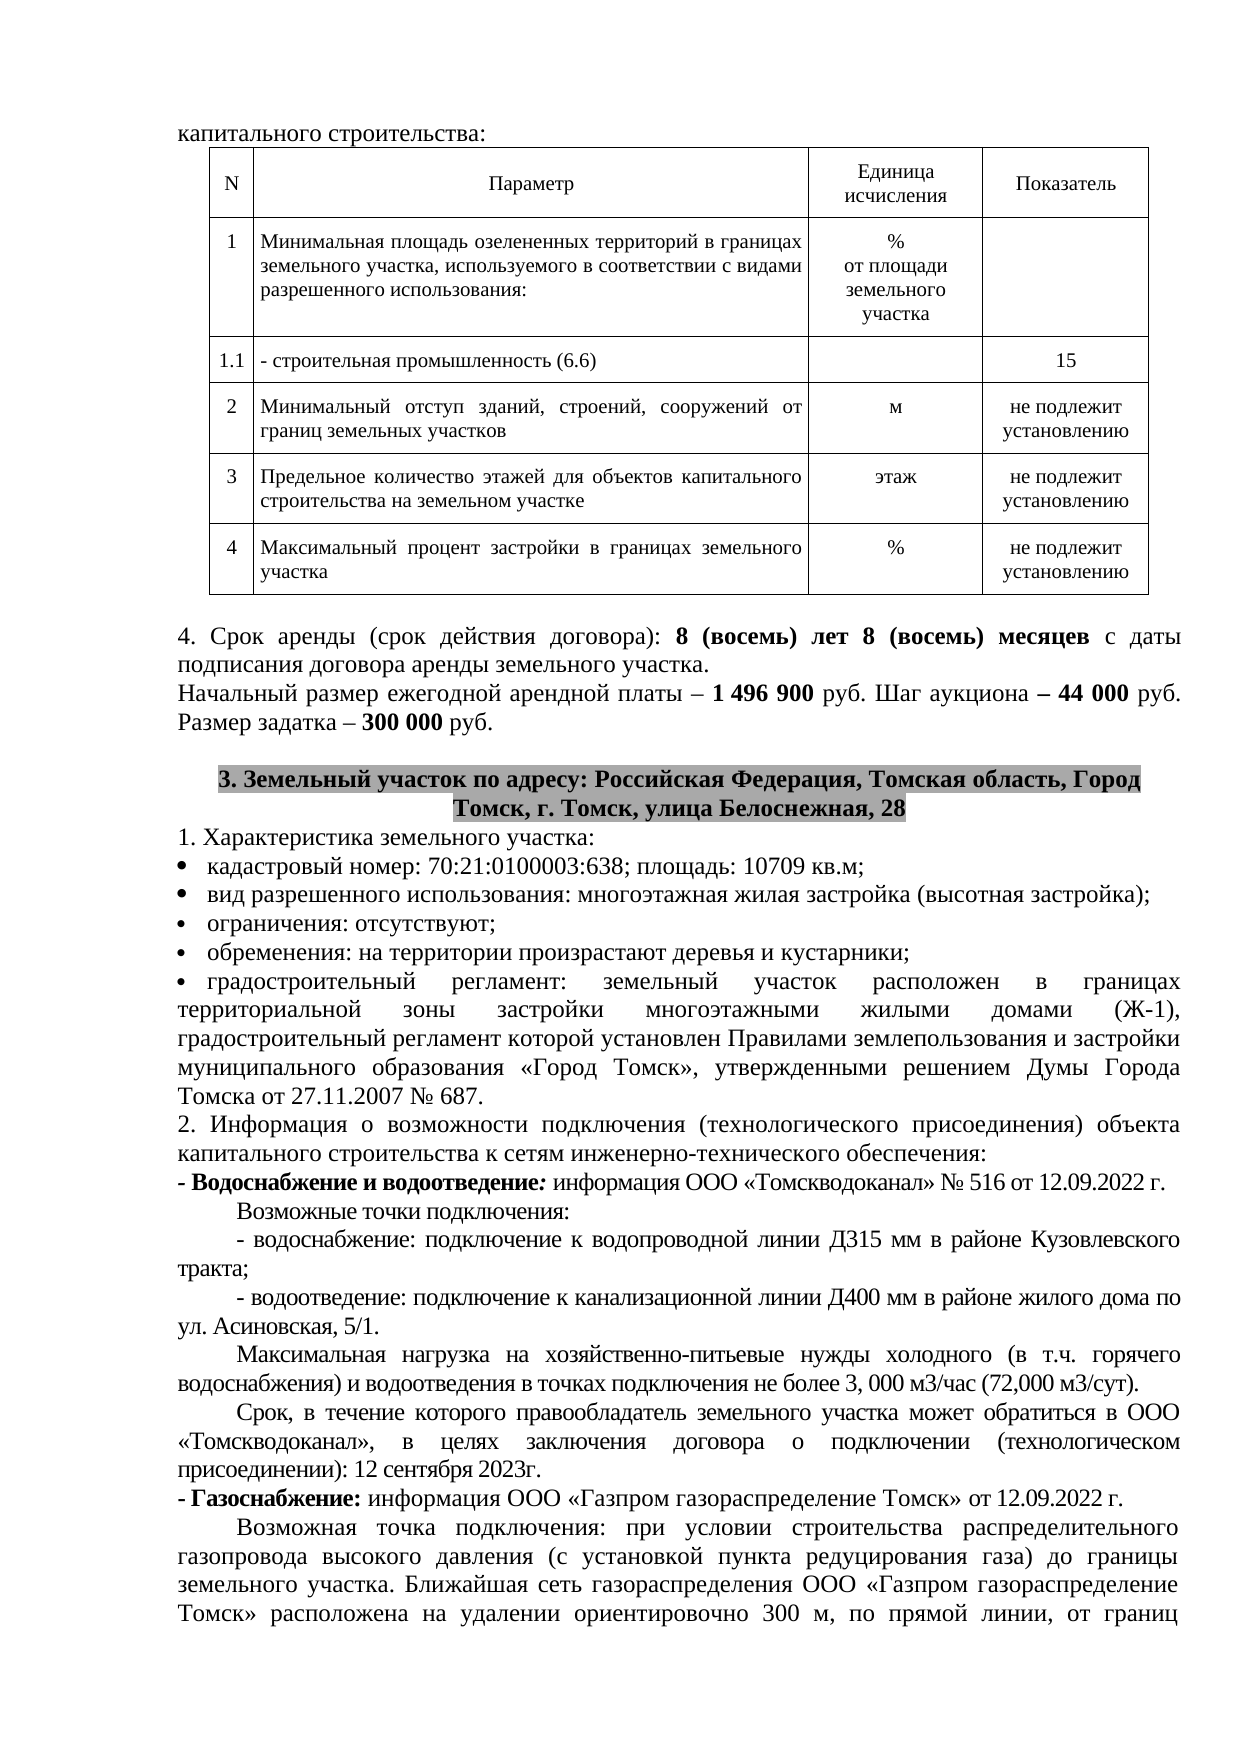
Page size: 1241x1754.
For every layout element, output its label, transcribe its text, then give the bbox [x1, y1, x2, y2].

text Начальный размер ежегодной арендной платы – 1 496 900 руб. Шаг аукциона – 44 000 руб. Размер задатка – 300 000 руб. [177, 678, 1181, 736]
table_cell Максимальный процент застройки в границах земельного участка [254, 524, 808, 593]
table_cell - строительная промышленность (6.6) [254, 337, 808, 382]
table_cell 1.1 [210, 337, 253, 382]
table_cell 15 [983, 337, 1148, 382]
text 2. Информация о возможности подключения (технологического присоединения) объекта капитального строительства к сетям инженерно-технического обеспечения: [177, 1109, 1181, 1167]
list вид разрешенного использования: многоэтажная жилая застройка (высотная застройка); [177, 879, 1181, 908]
text 4. Срок аренды (срок действия договора): 8 (восемь) лет 8 (восемь) месяцев с даты подписания договора аренды земельного участка. [177, 621, 1181, 678]
text - водоотведение: подключение к канализационной линии Д400 мм в районе жилого дома по ул. Асиновская, 5/1. [177, 1282, 1181, 1339]
text 1. Характеристика земельного участка: [177, 822, 1181, 851]
list кадастровый номер: 70:21:0100003:638; площадь: 10709 кв.м; [177, 851, 1181, 879]
table_cell 4 [210, 524, 253, 593]
text Возможные точки подключения: [177, 1196, 1181, 1224]
table_cell % от площади земельного участка [809, 218, 982, 336]
table_cell 2 [210, 383, 253, 453]
text - Водоснабжение и водоотведение: информация ООО «Томскводоканал» № 516 от 12.09.2022 г. [177, 1167, 1181, 1196]
text Срок, в течение которого правообладатель земельного участка может обратиться в ООО «Томскводоканал», в целях заключения договора о подключении (технологическом присоединении): 12 сентября 2023г. [177, 1397, 1181, 1483]
table_header Единица исчисления [809, 148, 982, 217]
list ограничения: отсутствуют; [177, 908, 1181, 937]
table_cell Минимальный отступ зданий, строений, сооружений от границ земельных участков [254, 383, 808, 453]
list градостроительный регламент: земельный участок расположен в границах территориальной зоны застройки многоэтажными жилыми домами (Ж-1), градостроительный регламент которой установлен Правилами землепользования и застройки муниципального образования «Город Томск», утвержденными решением Думы Города Томска от 27.11.2007 № 687. [177, 966, 1181, 1109]
table_cell не подлежит установлению [983, 524, 1148, 593]
table_cell Предельное количество этажей для объектов капитального строительства на земельном участке [254, 454, 808, 523]
text - водоснабжение: подключение к водопроводной линии Д315 мм в районе Кузовлевского тракта; [177, 1224, 1181, 1282]
table_cell этаж [809, 454, 982, 523]
table_cell не подлежит установлению [983, 454, 1148, 523]
table_cell % [809, 524, 982, 593]
table_cell 1 [210, 218, 253, 336]
text капитального строительства: [177, 118, 1181, 147]
text 3. Земельный участок по адресу: Российская Федерация, Томская область, Город Томск, г. Томск, улица Белоснежная, 28 [177, 764, 1181, 822]
table_cell [983, 218, 1148, 336]
table_cell не подлежит установлению [983, 383, 1148, 453]
text - Газоснабжение: информация ООО «Газпром газораспределение Томск» от 12.09.2022 г. [177, 1483, 1179, 1512]
table_header Показатель [983, 148, 1148, 217]
text Максимальная нагрузка на хозяйственно-питьевые нужды холодного (в т.ч. горячего водоснабжения) и водоотведения в точках подключения не более 3, 000 м3/час (72,000 м3/сут). [177, 1339, 1181, 1397]
table_cell [809, 337, 982, 382]
text Возможная точка подключения: при условии строительства распределительного газопровода высокого давления (с установкой пункта редуцирования газа) до границы земельного участка. Ближайшая сеть газораспределения ООО «Газпром газораспределение Томск» расположена на удалении ориентировочно 300 м, по прямой линии, от границ [177, 1512, 1179, 1627]
table_header Параметр [254, 148, 808, 217]
table_cell м [809, 383, 982, 453]
table_cell 3 [210, 454, 253, 523]
list обременения: на территории произрастают деревья и кустарники; [177, 937, 1181, 966]
table_cell Минимальная площадь озелененных территорий в границах земельного участка, используемого в соответствии с видами разрешенного использования: [254, 218, 808, 336]
table_header N [210, 148, 253, 217]
